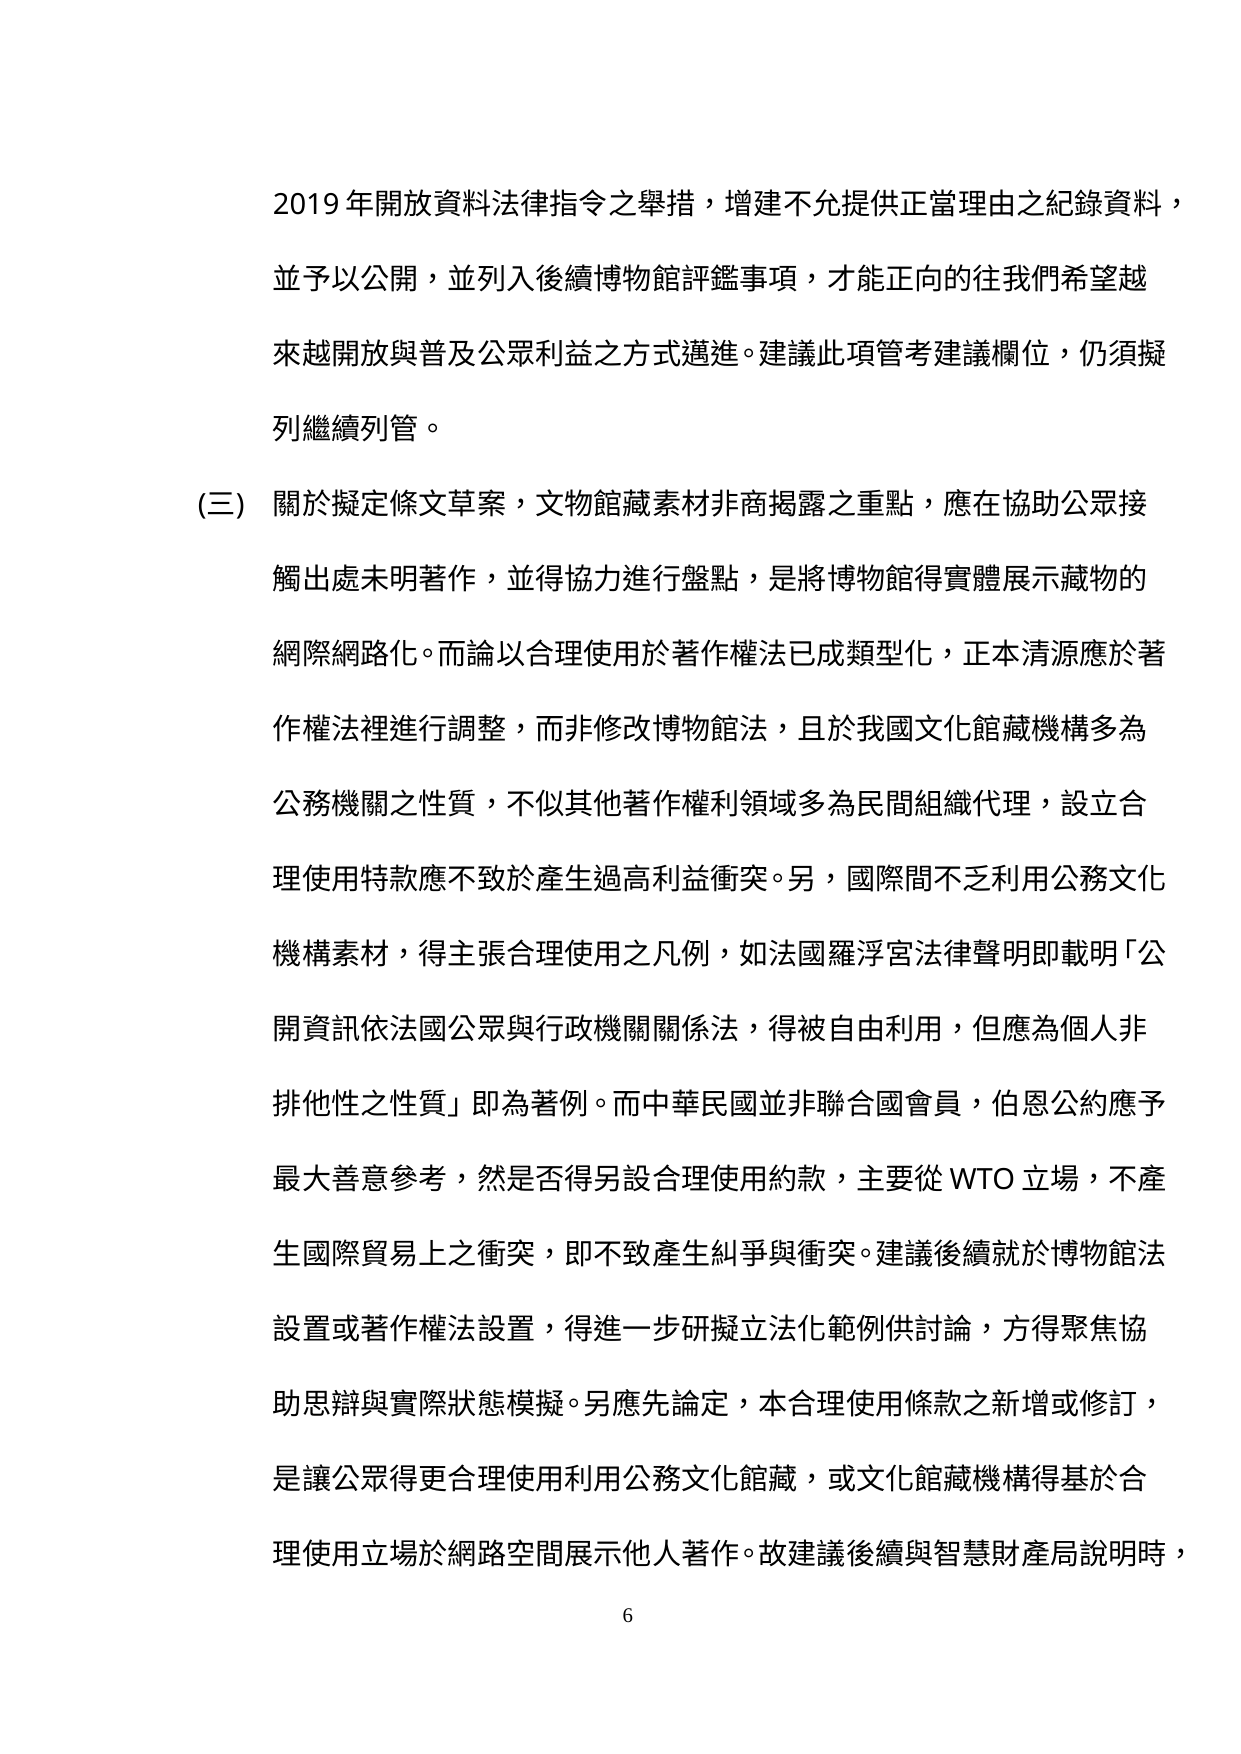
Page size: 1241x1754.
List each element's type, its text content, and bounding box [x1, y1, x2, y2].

list 關於擬定條文草案，文物館藏素材非商揭露之重點，應在協助公眾接觸出處未明著作，並得協力進行盤點，是將博物館得實體展示藏物的網際網路化。而論以合理使用於著作權法已成類型化，正本清源應於著作權法裡進行調整，而非修改博物館法，且於我國文化館藏機構多為公務機關之性質，不似其他著作權利領域多為民間組織代理，設立合理使用特款應不致於產生過高利益衝突。另，國際間不乏利用公務文化機構素材，得主張合理使用之凡例，如法國羅浮宮法律聲明即載明「公開資訊依法國公眾與行政機關關係法，得被自由利用，但應為個人非排他性之性質」即為著例。而中華民國並非聯合國會員，伯恩公約應予最大善意參考，然是否得另設合理使用約款，主要從WTO立場，不產生國際貿易上之衝突，即不致產生糾爭與衝突。建議後續就於博物館法設置或著作權法設置，得進一步研擬立法化範例供討論，方得聚焦協助思辯與實際狀態模擬。另應先論定，本合理使用條款之新增或修訂，是讓公眾得更合理使用利用公務文化館藏，或文化館藏機構得基於合理使用立場於網路空間展示他人著作。故建議後續與智慧財產局說明時，須有清楚之公益目的，形塑社會共識，令立法機構能於著作權法中評斷其合理性、公益性，將較易使它成為法律。 [198, 464, 1167, 1589]
list 有關前次會議決議事項之二，博物館資料開放於非商業性之應用，於請法規會報告前，先予以提供相關建議，可參考行政院及所屬各級機關政府資料開放作業原則：(https://theme.ndc.gov.tw/lawout/LawContent.aspx?id=GL000028)明文「各機關依申請就職權範圍內作成或取得之已存在政府資料，除有正當理由外，應予以提供。」而國發會於這部分，會以開放為原則，以不開放為例外，依本次會議提供報告，多數所屬館舍於文化藏品之開放，仍少允以提供，建議學習歐盟2019年開放資料法律指令之舉措，增建不允提供正當理由之紀錄資料，並予以公開，並列入後續博物館評鑑事項，才能正向的往我們希望越來越開放與普及公眾利益之方式邁進。建議此項管考建議欄位，仍須擬列繼續列管。 [198, 164, 1167, 464]
